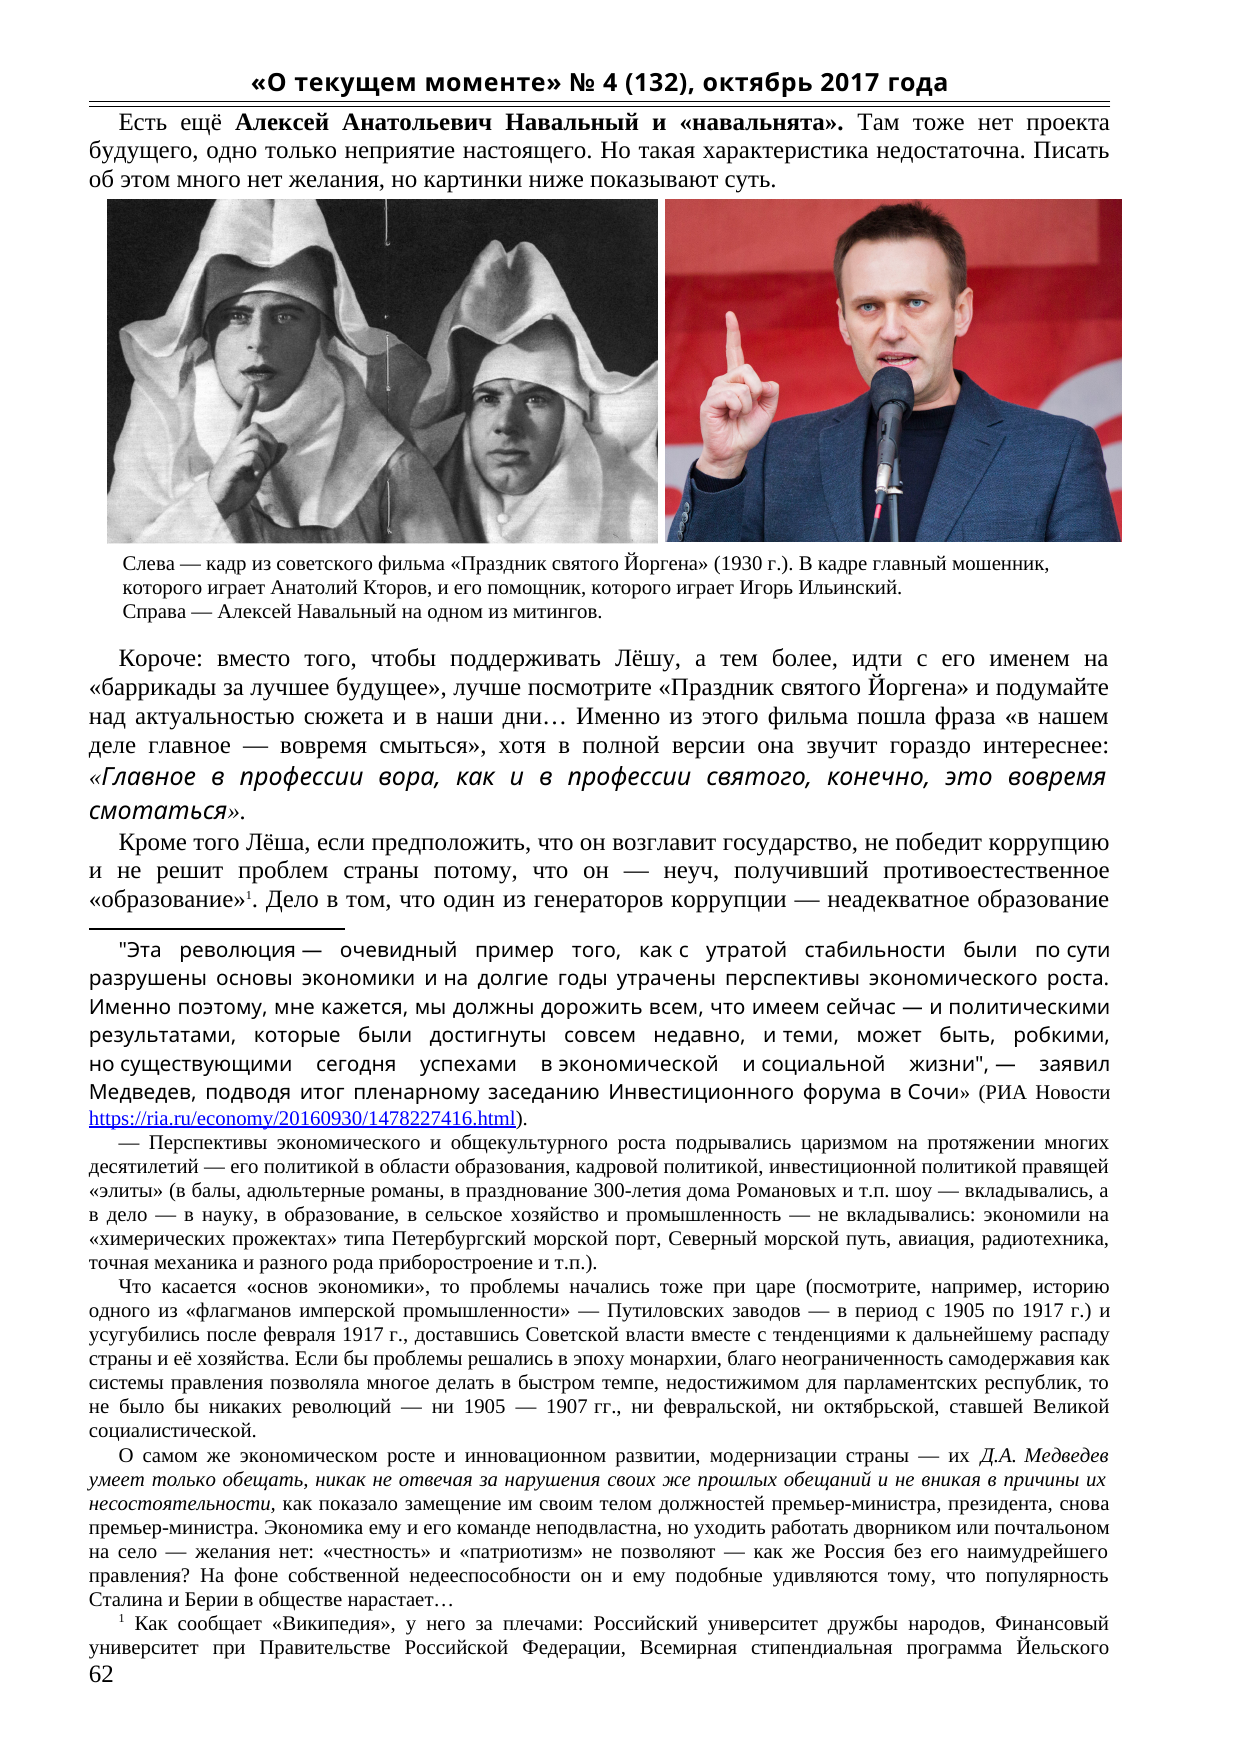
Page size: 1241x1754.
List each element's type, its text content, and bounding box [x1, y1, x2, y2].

text Есть ещё Алексей Анатольевич Навальный и «навальнята». Там тоже нет проекта будущего, одно только неприятие настоящего. Но такая характеристика недостаточна. Писать об этом много нет желания, но картинки ниже показывают суть. [89, 107, 1110, 193]
text Кроме того Лёша, если предположить, что он возглавит государство, не победит коррупцию и не решит проблем страны потому, что он — неуч, получивший противоестественное «образование». Дело в том, что один из генераторов коррупции — неадекватное образование [89, 827, 1110, 913]
text "Эта революция — очевидный пример того, как с утратой стабильности были по сути разрушены основы экономики и на долгие годы утрачены перспективы экономического роста. Именно поэтому, мне кажется, мы должны дорожить всем, что имеем сейчас — и политическими результатами, которые были достигнуты совсем недавно, и теми, может быть, робкими, но существующими сегодня успехами в экономической и социальной жизни", — заявил Медведев, подводя итог пленарному заседанию Инвестиционного форума в Сочи» (РИА Новости https://ria.ru/economy/20160930/1478227416.html). [89, 935, 1110, 1130]
text — Перспективы экономического и общекультурного роста подрывались царизмом на протяжении многих десятилетий — его политикой в области образования, кадровой политикой, инвестиционной политикой правящей «элиты» (в балы, адюльтерные романы, в празднование 300-летия дома Романовых и т.п. шоу — вкладывались, а в дело — в науку, в образование, в сельское хозяйство и промышленность — не вкладывались: экономили на «химерических прожектах» типа Петербургский морской порт, Северный морской путь, авиация, радиотехника, точная механика и разного рода приборостроение и т.п.). [89, 1130, 1110, 1274]
text О самом же экономическом росте и инновационном развитии, модернизации страны — их Д.А. Медведев умеет только обещать, никак не отвечая за нарушения своих же прошлых обещаний и не вникая в причины их несостоятельности, как показало замещение им своим телом должностей премьер-министра, президента, снова премьер-министра. Экономика ему и его команде неподвластна, но уходить работать дворником или почтальоном на село — желания нет: «честность» и «патриотизм» не позволяют — как же Россия без его наимудрейшего правления? На фоне собственной недееспособности он и ему подобные удивляются тому, что популярность Сталина и Берии в обществе нарастает… [89, 1442, 1110, 1611]
text Короче: вместо того, чтобы поддерживать Лёшу, а тем более, идти с его именем на «баррикады за лучшее будущее», лучше посмотрите «Праздник святого Йоргена» и подумайте над актуальностью сюжета и в наши дни… Именно из этого фильма пошла фраза «в нашем деле главное — вовремя смыться», хотя в полной версии она звучит гораздо интереснее: «Главное в профессии вора, как и в профессии святого, конечно, это вовремя смотаться». [89, 193, 1110, 827]
text Как сообщает «Википедия», у него за плечами: Российский университет дружбы народов, Финансовый университет при Правительстве Российской Федерации, Всемирная стипендиальная программа Йельского [89, 1611, 1110, 1659]
text Что касается «основ экономики», то проблемы начались тоже при царе (посмотрите, например, историю одного из «флагманов имперской промышленности» — Путиловских заводов — в период с 1905 по 1917 г.) и усугубились после февраля 1917 г., доставшись Советской власти вместе с тенденциями к дальнейшему распаду страны и её хозяйства. Если бы проблемы решались в эпоху монархии, благо неограниченность самодержавия как системы правления позволяла многое делать в быстром темпе, недостижимом для парламентских республик, то не было бы никаких революций — ни 1905 — 1907 гг., ни февральской, ни октябрьской, ставшей Великой социалистической. [89, 1274, 1110, 1442]
picture [107, 199, 658, 543]
picture [665, 199, 1122, 542]
